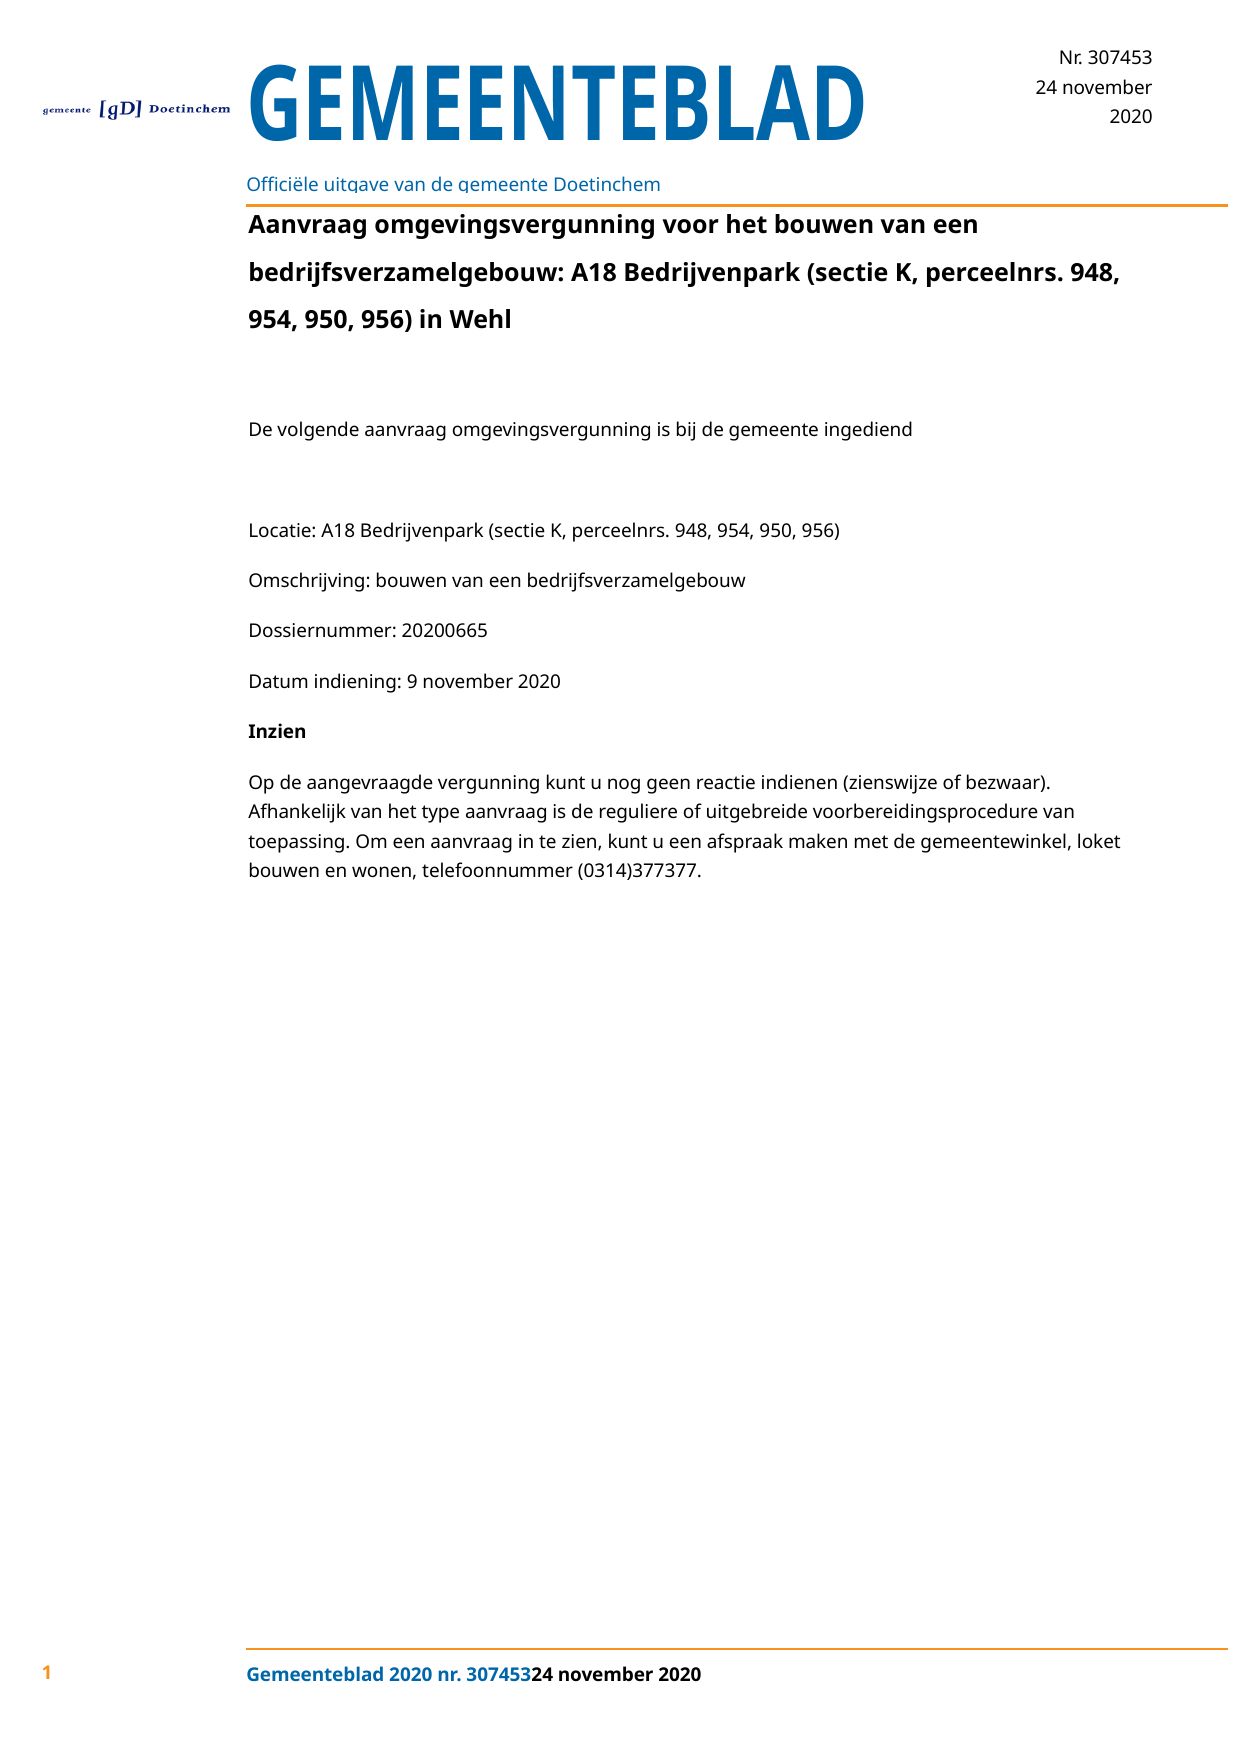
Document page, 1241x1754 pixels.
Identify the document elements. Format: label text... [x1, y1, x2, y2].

text De volgende aanvraag omgevingsvergunning is bij de gemeente ingediend [248, 416, 1152, 442]
text Aanvraag omgevingsvergunning voor het bouwen van een bedrijfsverzamelgebouw: A18 Bedrijvenpark (sectie K, perceelnrs. 948, 954, 950, 956) in Wehl [248, 207, 1152, 336]
text Omschrijving: bouwen van een bedrijfsverzamelgebouw [248, 567, 1152, 593]
text Op de aangevraagde vergunning kunt u nog geen reactie indienen (zienswijze of bezwaar). Afhankelijk van het type aanvraag is de reguliere of uitgebreide voorbereidingsprocedure van toepassing. Om een aanvraag in te zien, kunt u een afspraak maken met de gemeentewinkel, loket bouwen en wonen, telefoonnummer (0314)377377. [248, 769, 1152, 883]
text Inzien [248, 718, 1152, 744]
text Dossiernummer: 20200665 [248, 618, 1152, 643]
text Locatie: A18 Bedrijvenpark (sectie K, perceelnrs. 948, 954, 950, 956) [248, 517, 1152, 542]
text Datum indiening: 9 november 2020 [248, 668, 1152, 694]
picture [41, 47, 231, 172]
